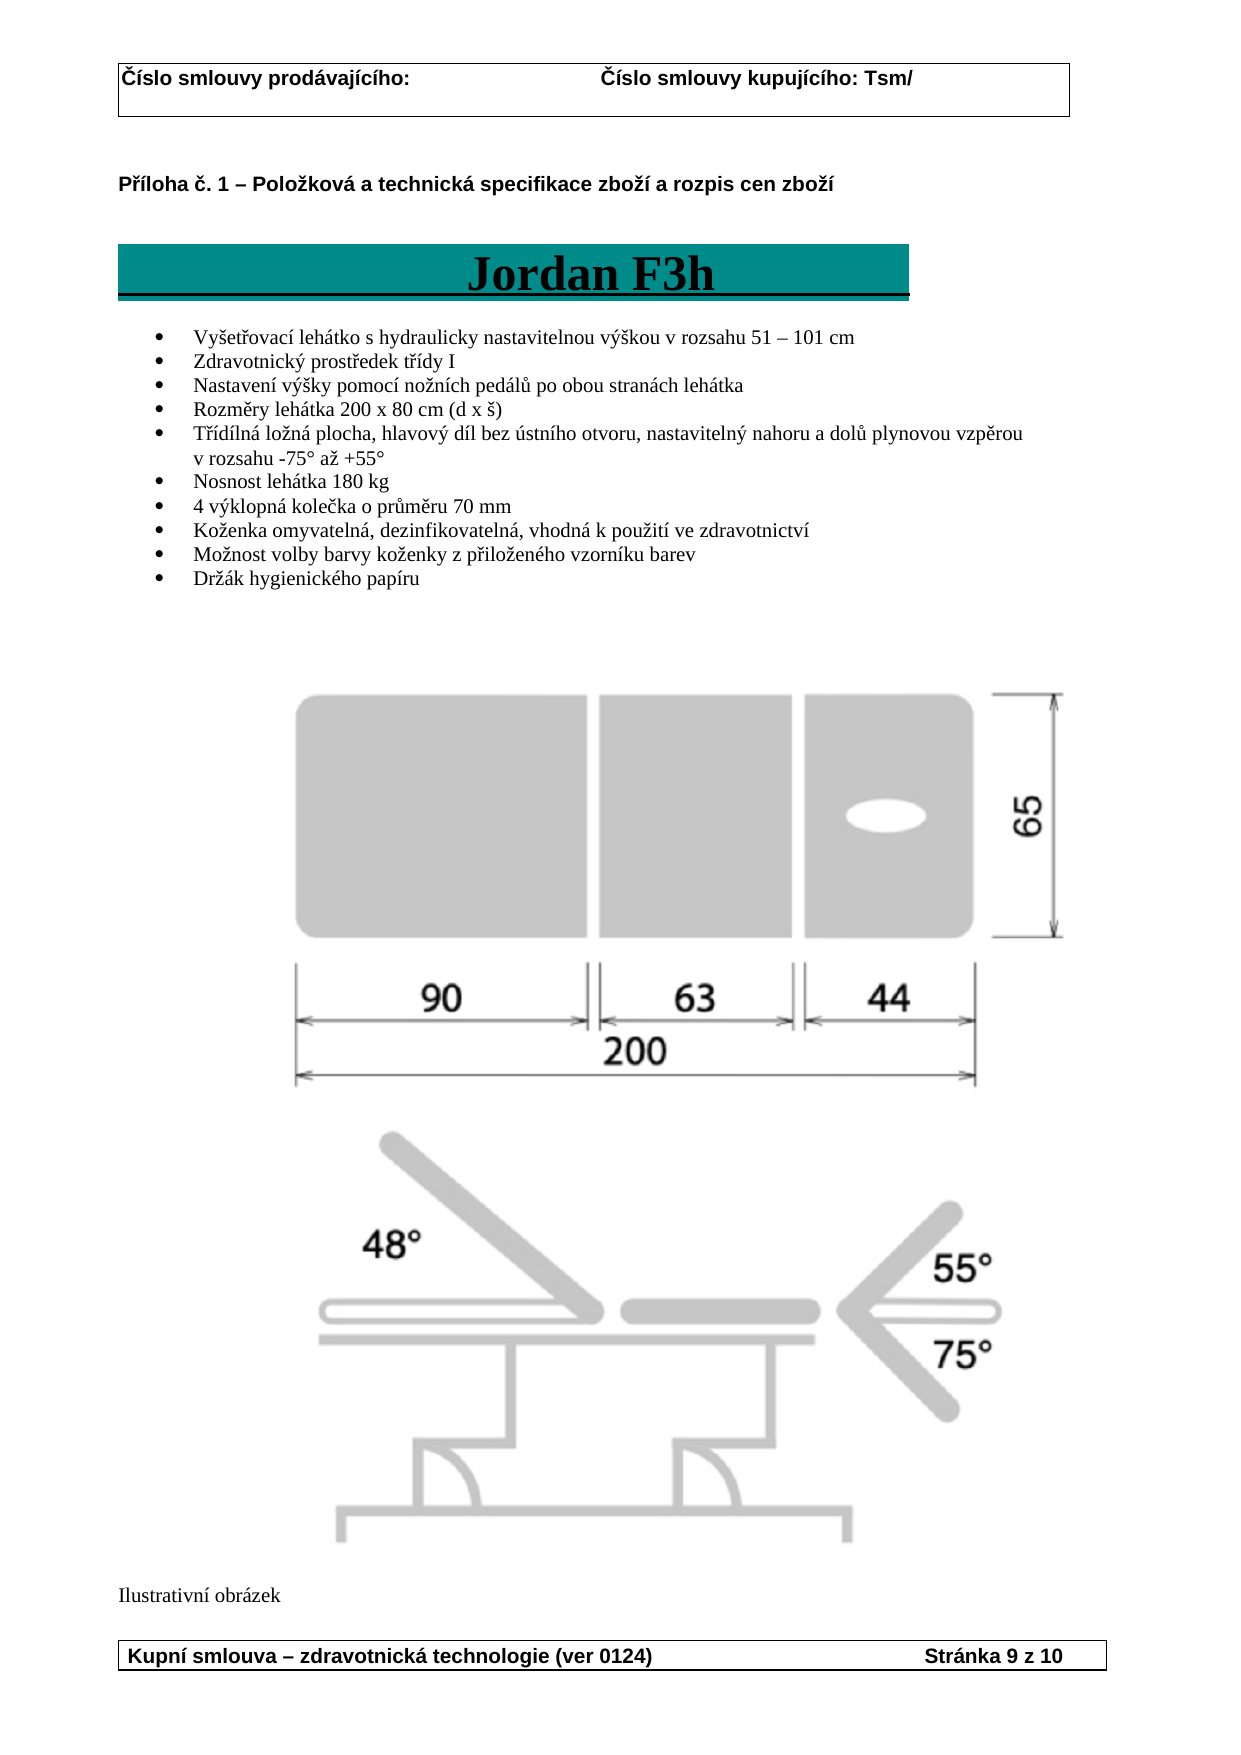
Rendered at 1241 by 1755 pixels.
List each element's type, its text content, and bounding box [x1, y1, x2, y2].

text Ilustrativní obrázek [118, 1583, 1107, 1607]
list Zdravotnický prostředek třídy I [156, 349, 1107, 373]
list Možnost volby barvy koženky z přiloženého vzorníku barev [156, 542, 1107, 566]
text Jordan F3h [118, 243, 1107, 301]
list 4 výklopná kolečka o průměru 70 mm [156, 493, 1107, 518]
list Nosnost lehátka 180 kg [156, 469, 1107, 493]
list Rozměry lehátka 200 x 80 cm (d x š) [156, 397, 1107, 421]
list Vyšetřovací lehátko s hydraulicky nastavitelnou výškou v rozsahu 51 – 101 cm [156, 325, 1107, 349]
text Příloha č. 1 – Položková a technická specifikace zboží a rozpis cen zboží [118, 172, 1107, 196]
list Třídílná ložná plocha, hlavový díl bez ústního otvoru, nastavitelný nahoru a dolů plynovou vzpěrou v rozsahu -75° až +55° [156, 421, 1107, 469]
list Koženka omyvatelná, dezinfikovatelná, vhodná k použití ve zdravotnictví [156, 518, 1107, 542]
list Držák hygienického papíru [156, 566, 1107, 590]
list Nastavení výšky pomocí nožních pedálů po obou stranách lehátka [156, 373, 1107, 397]
